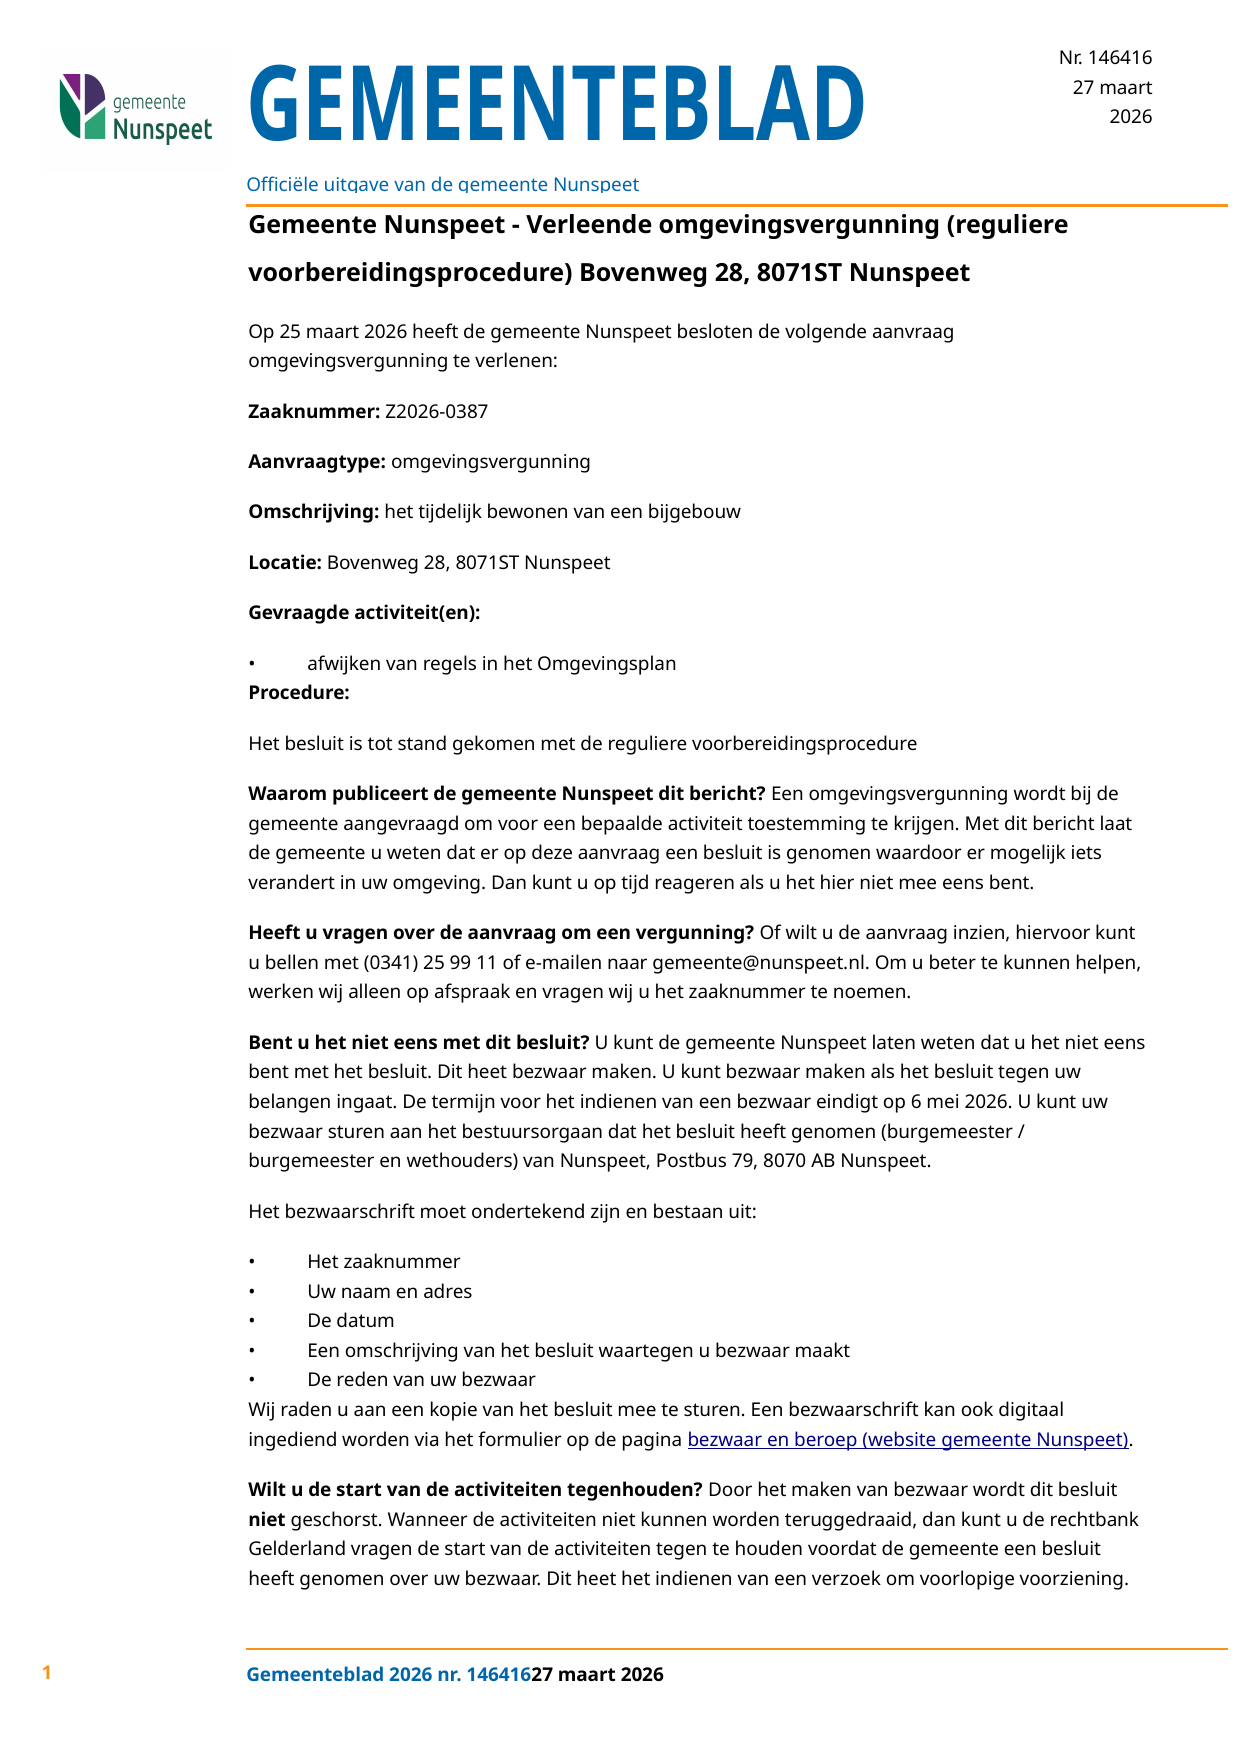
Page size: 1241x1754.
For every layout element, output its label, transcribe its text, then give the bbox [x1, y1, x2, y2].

text Wij raden u aan een kopie van het besluit mee te sturen. Een bezwaarschrift kan ook digitaal ingediend worden via het formulier op de pagina bezwaar en beroep (website gemeente Nunspeet). [248, 1396, 1152, 1452]
list afwijken van regels in het Omgevingsplan [248, 650, 1152, 676]
text Heeft u vragen over de aanvraag om een vergunning? Of wilt u de aanvraag inzien, hiervoor kunt u bellen met (0341) 25 99 11 of e-mailen naar gemeente@nunspeet.nl. Om u beter te kunnen helpen, werken wij alleen op afspraak en vragen wij u het zaaknummer te noemen. [248, 919, 1152, 1004]
list De reden van uw bezwaar [248, 1367, 1152, 1392]
text Aanvraagtype: omgevingsvergunning [248, 448, 1152, 474]
text Procedure: [248, 679, 1152, 705]
text Bent u het niet eens met dit besluit? U kunt de gemeente Nunspeet laten weten dat u het niet eens bent met het besluit. Dit heet bezwaar maken. U kunt bezwaar maken als het besluit tegen uw belangen ingaat. De termijn voor het indienen van een bezwaar eindigt op 6 mei 2026. U kunt uw bezwaar sturen aan het bestuursorgaan dat het besluit heeft genomen (burgemeester / burgemeester en wethouders) van Nunspeet, Postbus 79, 8070 AB Nunspeet. [248, 1029, 1152, 1173]
text Gevraagde activiteit(en): [248, 599, 1152, 625]
text Locatie: Bovenweg 28, 8071ST Nunspeet [248, 549, 1152, 575]
text Het bezwaarschrift moet ondertekend zijn en bestaan uit: [248, 1198, 1152, 1224]
text Op 25 maart 2026 heeft de gemeente Nunspeet besloten de volgende aanvraag omgevingsvergunning te verlenen: [248, 318, 1152, 373]
list Uw naam en adres [248, 1278, 1152, 1304]
text Gemeente Nunspeet - Verleende omgevingsvergunning (reguliere voorbereidingsprocedure) Bovenweg 28, 8071ST Nunspeet [248, 207, 1152, 288]
text Het besluit is tot stand gekomen met de reguliere voorbereidingsprocedure [248, 730, 1152, 756]
list De datum [248, 1307, 1152, 1333]
list Het zaaknummer [248, 1248, 1152, 1274]
text Omschrijving: het tijdelijk bewonen van een bijgebouw [248, 499, 1152, 524]
list Een omschrijving van het besluit waartegen u bezwaar maakt [248, 1337, 1152, 1363]
text Wilt u de start van de activiteiten tegenhouden? Door het maken van bezwaar wordt dit besluit niet geschorst. Wanneer de activiteiten niet kunnen worden teruggedraaid, dan kunt u de rechtbank Gelderland vragen de start van de activiteiten tegen te houden voordat de gemeente een besluit heeft genomen over uw bezwaar. Dit heet het indienen van een verzoek om voorlopige voorziening. [248, 1476, 1152, 1591]
picture [41, 47, 231, 172]
text Zaaknummer: Z2026-0387 [248, 398, 1152, 424]
text Waarom publiceert de gemeente Nunspeet dit bericht? Een omgevingsvergunning wordt bij de gemeente aangevraagd om voor een bepaalde activiteit toestemming te krijgen. Met dit bericht laat de gemeente u weten dat er op deze aanvraag een besluit is genomen waardoor er mogelijk iets verandert in uw omgeving. Dan kunt u op tijd reageren als u het hier niet mee eens bent. [248, 780, 1152, 895]
